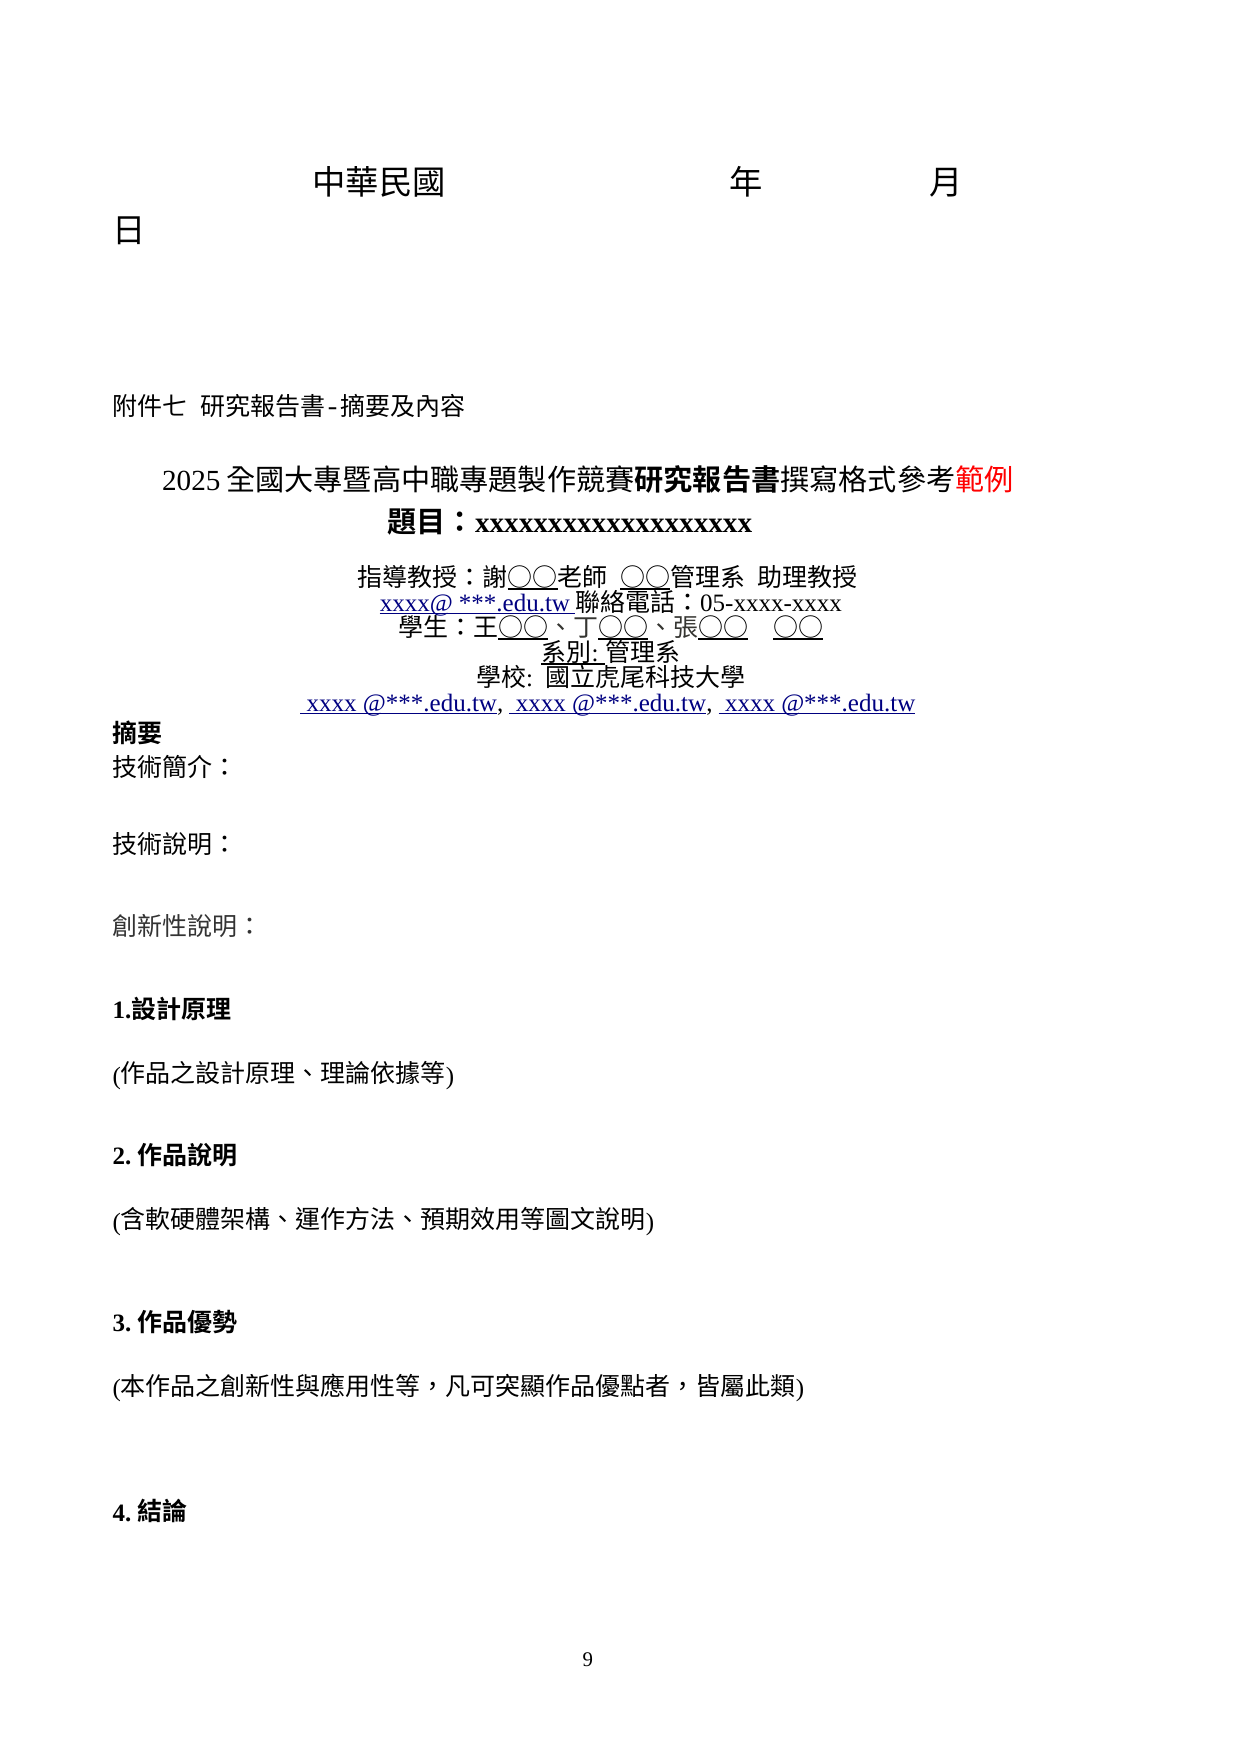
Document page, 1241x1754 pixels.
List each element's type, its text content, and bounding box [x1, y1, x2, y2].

text 3. 作品優勢 [112, 1298, 1063, 1340]
text (作品之設計原理、理論依據等) [112, 1027, 1063, 1090]
text xxxx@ ***.edu.tw聯絡電話：05-xxxx-xxxx [149, 591, 1072, 616]
text 技術簡介： [112, 749, 1063, 783]
text 系別: 管理系 [551, 641, 571, 663]
text 附件七 研究報告書-摘要及內容 [112, 387, 1063, 423]
text 2. 作品說明 [112, 1131, 1063, 1173]
text 系別: 管理系 [573, 641, 587, 663]
text (本作品之創新性與應用性等，凡可突顯作品優點者，皆屬此類) [112, 1340, 1063, 1402]
text 系別: 管理系 [149, 641, 581, 666]
text (含軟硬體架構、運作方法、預期效用等圖文說明) [112, 1173, 1063, 1236]
text xxxx @***.edu.tw, xxxx @***.edu.tw, xxxx @***.edu.tw [150, 691, 1072, 716]
text 技術說明： [112, 824, 1063, 861]
text 題目：xxxxxxxxxxxxxxxxxxx [112, 499, 1034, 541]
text 指導教授：謝○○老師 ○○管理系 助理教授 [149, 566, 1072, 591]
text 學生：王○○、丁○○、張○○ ○○ [149, 616, 1072, 641]
text 1.設計原理 [112, 986, 1063, 1027]
text 學校: 國立虎尾科技大學 [149, 666, 1072, 691]
text 摘要 [112, 716, 1063, 749]
text 4. 結論 [112, 1465, 1063, 1527]
text 中華民國 年 月 日 [112, 156, 1063, 252]
text 創新性說明： [112, 902, 1063, 944]
text 系別: 管理系 [583, 641, 1072, 666]
text 2025全國大專暨高中職專題製作競賽研究報告書撰寫格式參考範例 [112, 456, 1063, 499]
